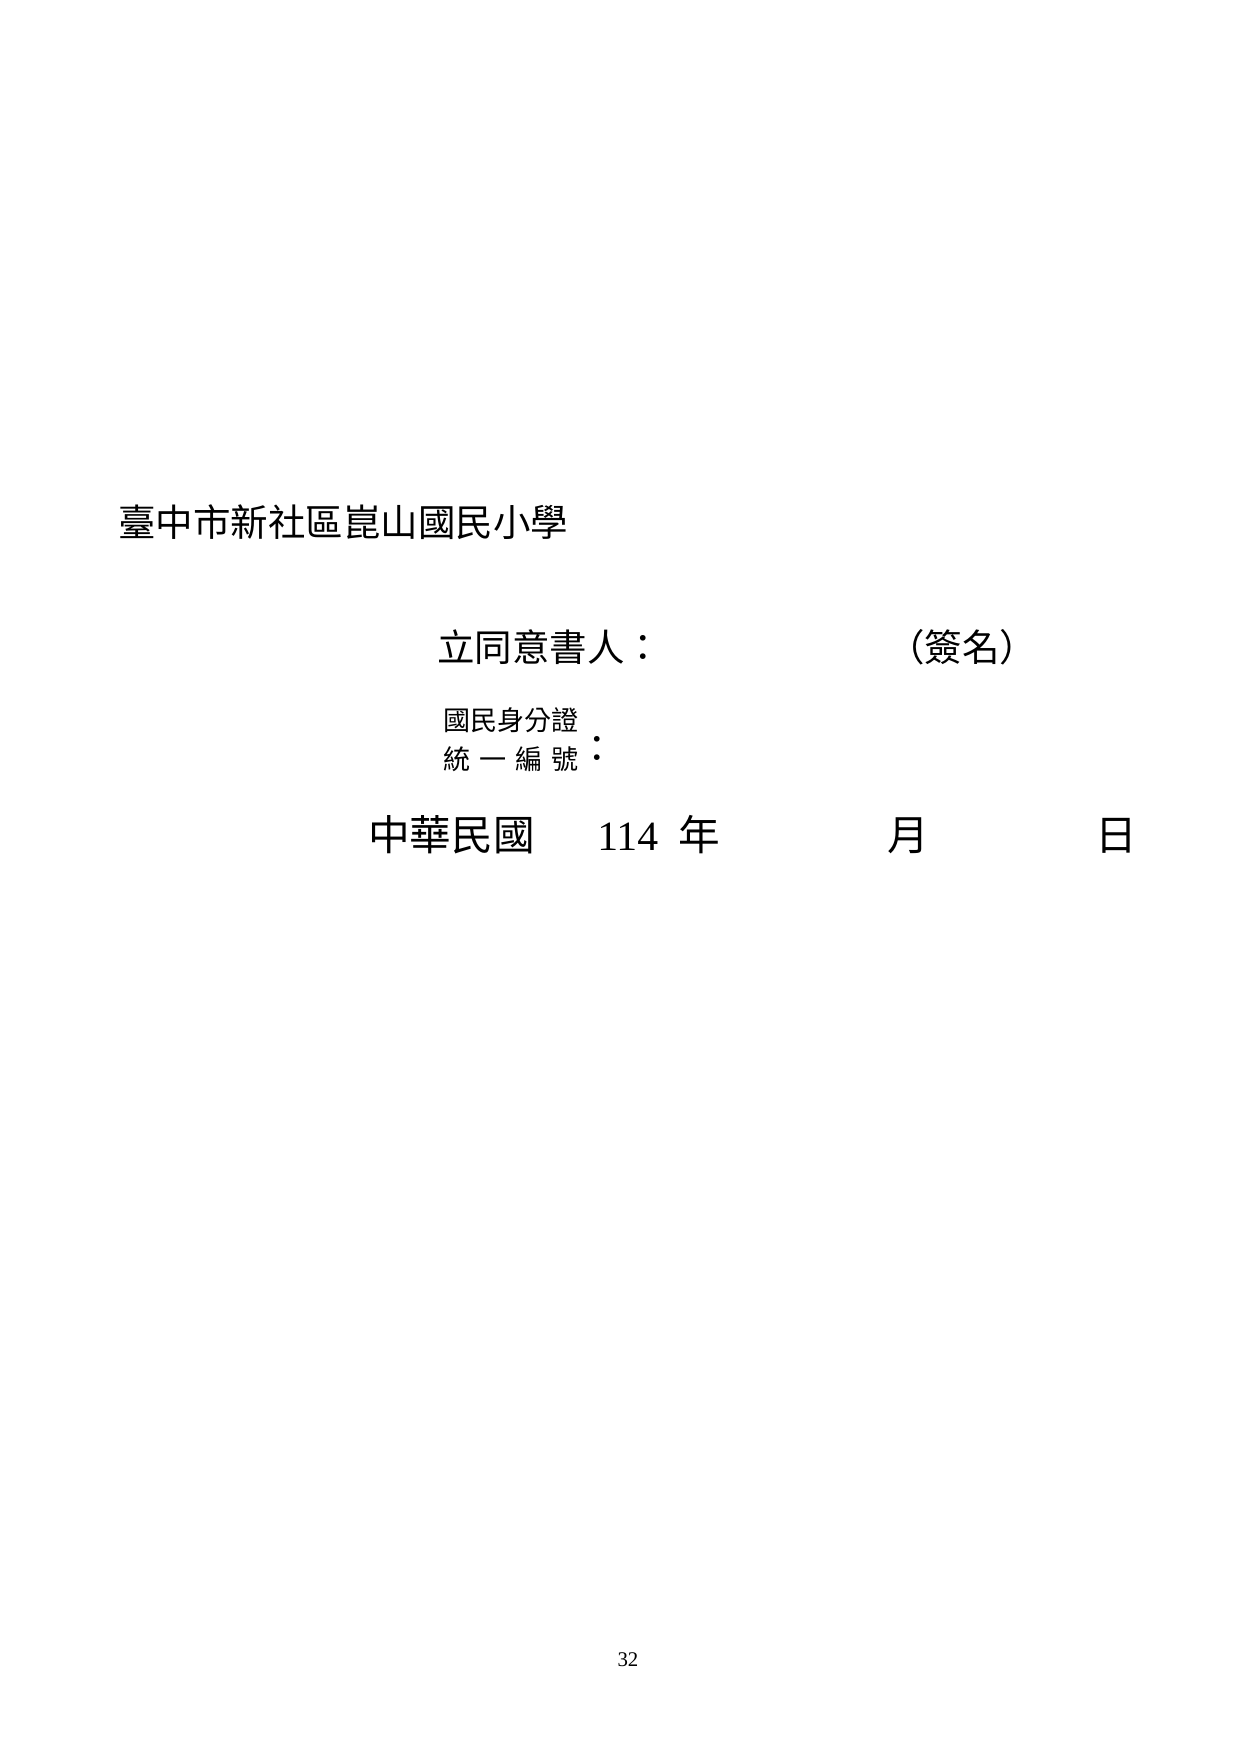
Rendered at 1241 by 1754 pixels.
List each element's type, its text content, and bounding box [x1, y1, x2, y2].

text 國民身分證統一編號： [118, 665, 1137, 790]
text 中華民國 114 年 月 日 [118, 790, 1137, 853]
text 立同意書人： （簽名） [118, 603, 1137, 665]
text 臺中市新社區崑山國民小學 [118, 478, 1137, 540]
